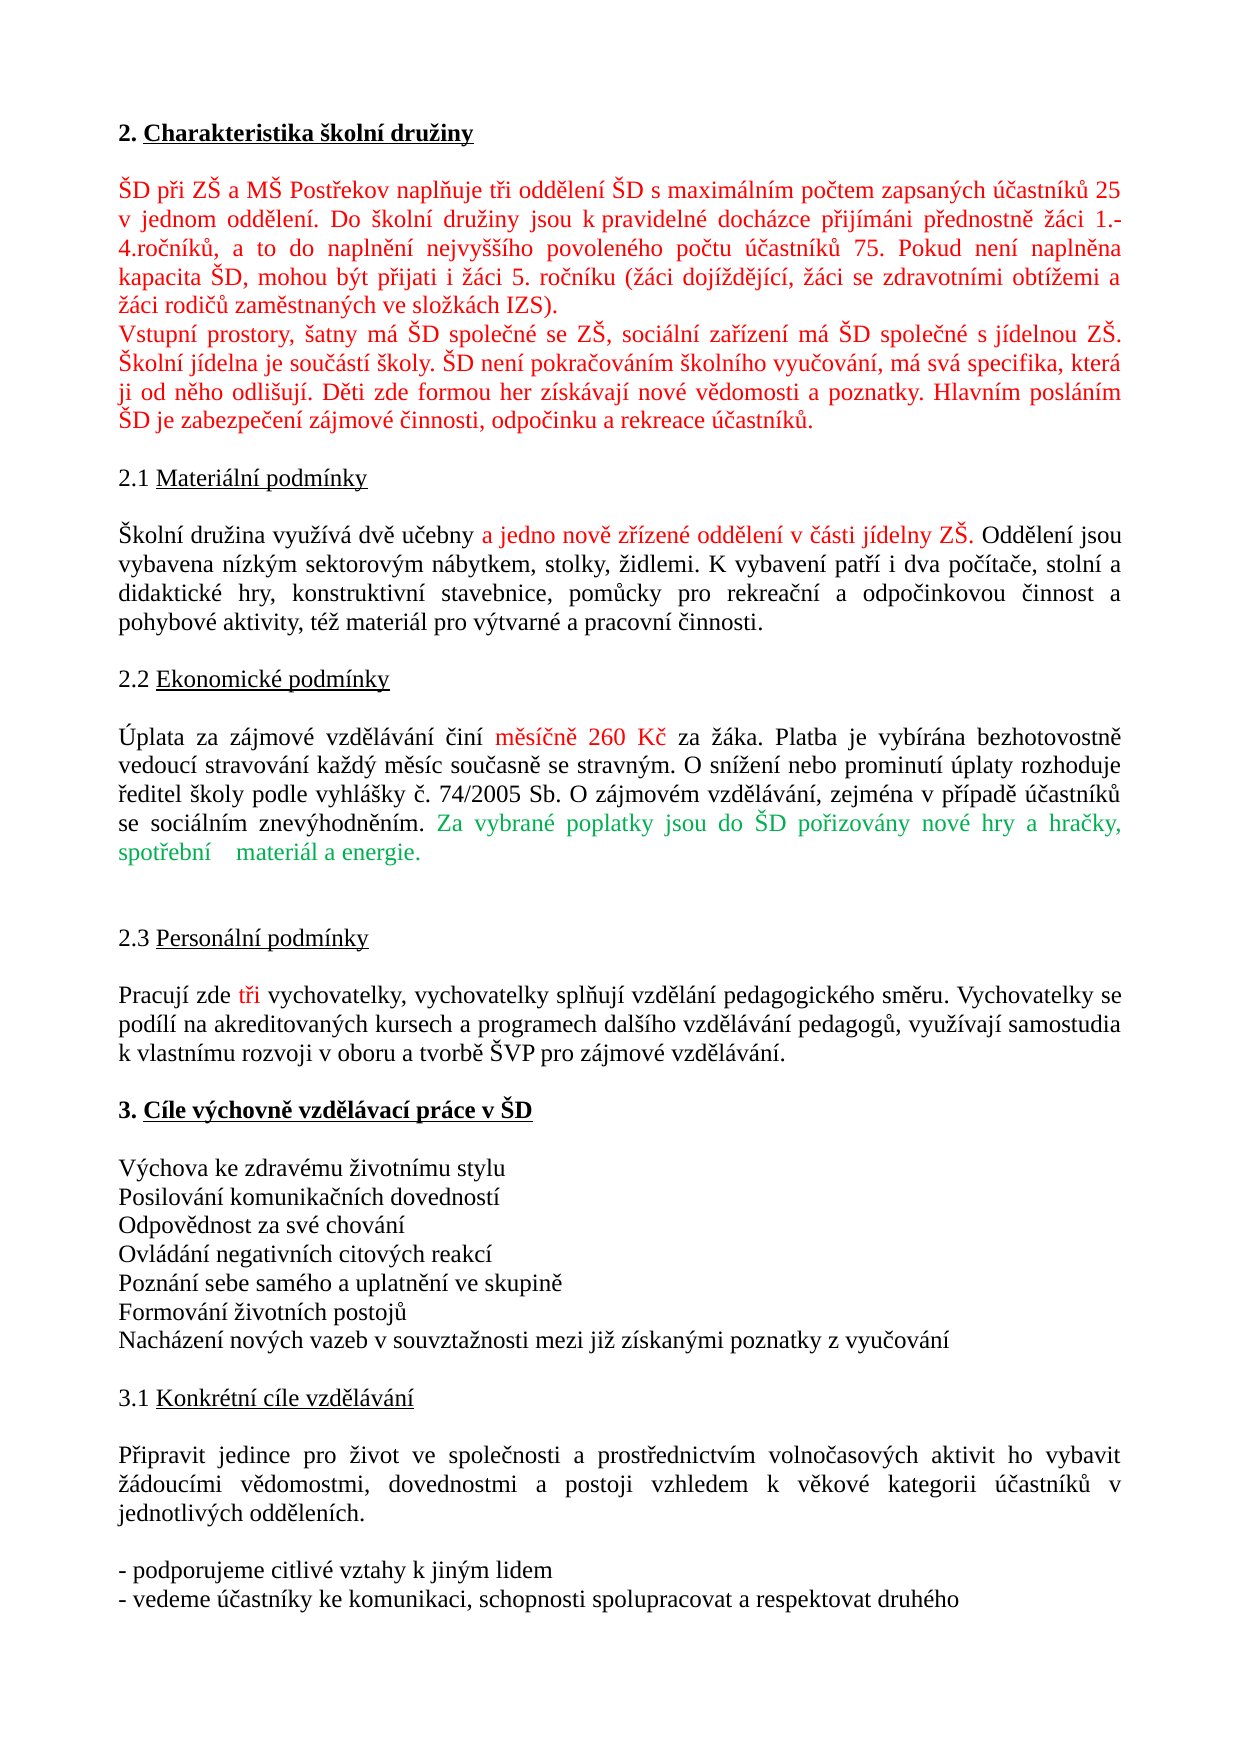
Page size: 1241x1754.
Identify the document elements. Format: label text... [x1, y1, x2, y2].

text ŠD při ZŠ a MŠ Postřekov naplňuje tři oddělení ŠD s maximálním počtem zapsaných účastníků 25 v jednom oddělení. Do školní družiny jsou k pravidelné docházce přijímáni přednostně žáci 1.-4.ročníků, a to do naplnění nejvyššího povoleného počtu účastníků 75. Pokud není naplněna kapacita ŠD, mohou být přijati i žáci 5. ročníku (žáci dojíždějící, žáci se zdravotními obtížemi a žáci rodičů zaměstnaných ve složkách IZS). [118, 176, 1122, 319]
text - vedeme účastníky ke komunikaci, schopnosti spolupracovat a respektovat druhého [118, 1584, 1122, 1613]
text 2. Charakteristika školní družiny [118, 118, 1122, 147]
text Posilování komunikačních dovedností [118, 1182, 1122, 1211]
text Nacházení nových vazeb v souvztažnosti mezi již získanými poznatky z vyučování [118, 1326, 1122, 1354]
text 2.1 Materiální podmínky [118, 463, 1122, 492]
text 2.3 Personální podmínky [118, 923, 1122, 952]
text Úplata za zájmové vzdělávání činí měsíčně 260 Kč za žáka. Platba je vybírána bezhotovostně vedoucí stravování každý měsíc současně se stravným. O snížení nebo prominutí úplaty rozhoduje ředitel školy podle vyhlášky č. 74/2005 Sb. O zájmovém vzdělávání, zejména v případě účastníků se sociálním znevýhodněním. Za vybrané poplatky jsou do ŠD pořizovány nové hry a hračky, spotřební materiál a energie. [118, 722, 1122, 866]
text Poznání sebe samého a uplatnění ve skupině [118, 1268, 1122, 1297]
text - podporujeme citlivé vztahy k jiným lidem [118, 1556, 1122, 1584]
text 3. Cíle výchovně vzdělávací práce v ŠD [118, 1096, 1122, 1124]
text Připravit jedince pro život ve společnosti a prostřednictvím volnočasových aktivit ho vybavit žádoucími vědomostmi, dovednostmi a postoji vzhledem k věkové kategorii účastníků v jednotlivých odděleních. [118, 1441, 1122, 1527]
text Odpovědnost za své chování [118, 1211, 1122, 1239]
text Vstupní prostory, šatny má ŠD společné se ZŠ, sociální zařízení má ŠD společné s jídelnou ZŠ. Školní jídelna je součástí školy. ŠD není pokračováním školního vyučování, má svá specifika, která ji od něho odlišují. Děti zde formou her získávají nové vědomosti a poznatky. Hlavním posláním ŠD je zabezpečení zájmové činnosti, odpočinku a rekreace účastníků. [118, 319, 1122, 434]
text Výchova ke zdravému životnímu stylu [118, 1153, 1122, 1182]
text Formování životních postojů [118, 1297, 1122, 1326]
text Školní družina využívá dvě učebny a jedno nově zřízené oddělení v části jídelny ZŠ. Oddělení jsou vybavena nízkým sektorovým nábytkem, stolky, židlemi. K vybavení patří i dva počítače, stolní a didaktické hry, konstruktivní stavebnice, pomůcky pro rekreační a odpočinkovou činnost a pohybové aktivity, též materiál pro výtvarné a pracovní činnosti. [118, 521, 1122, 636]
text Pracují zde tři vychovatelky, vychovatelky splňují vzdělání pedagogického směru. Vychovatelky se podílí na akreditovaných kursech a programech dalšího vzdělávání pedagogů, využívají samostudia k vlastnímu rozvoji v oboru a tvorbě ŠVP pro zájmové vzdělávání. [118, 981, 1122, 1067]
text 3.1 Konkrétní cíle vzdělávání [118, 1383, 1122, 1412]
text Ovládání negativních citových reakcí [118, 1239, 1122, 1268]
text 2.2 Ekonomické podmínky [118, 664, 1122, 693]
